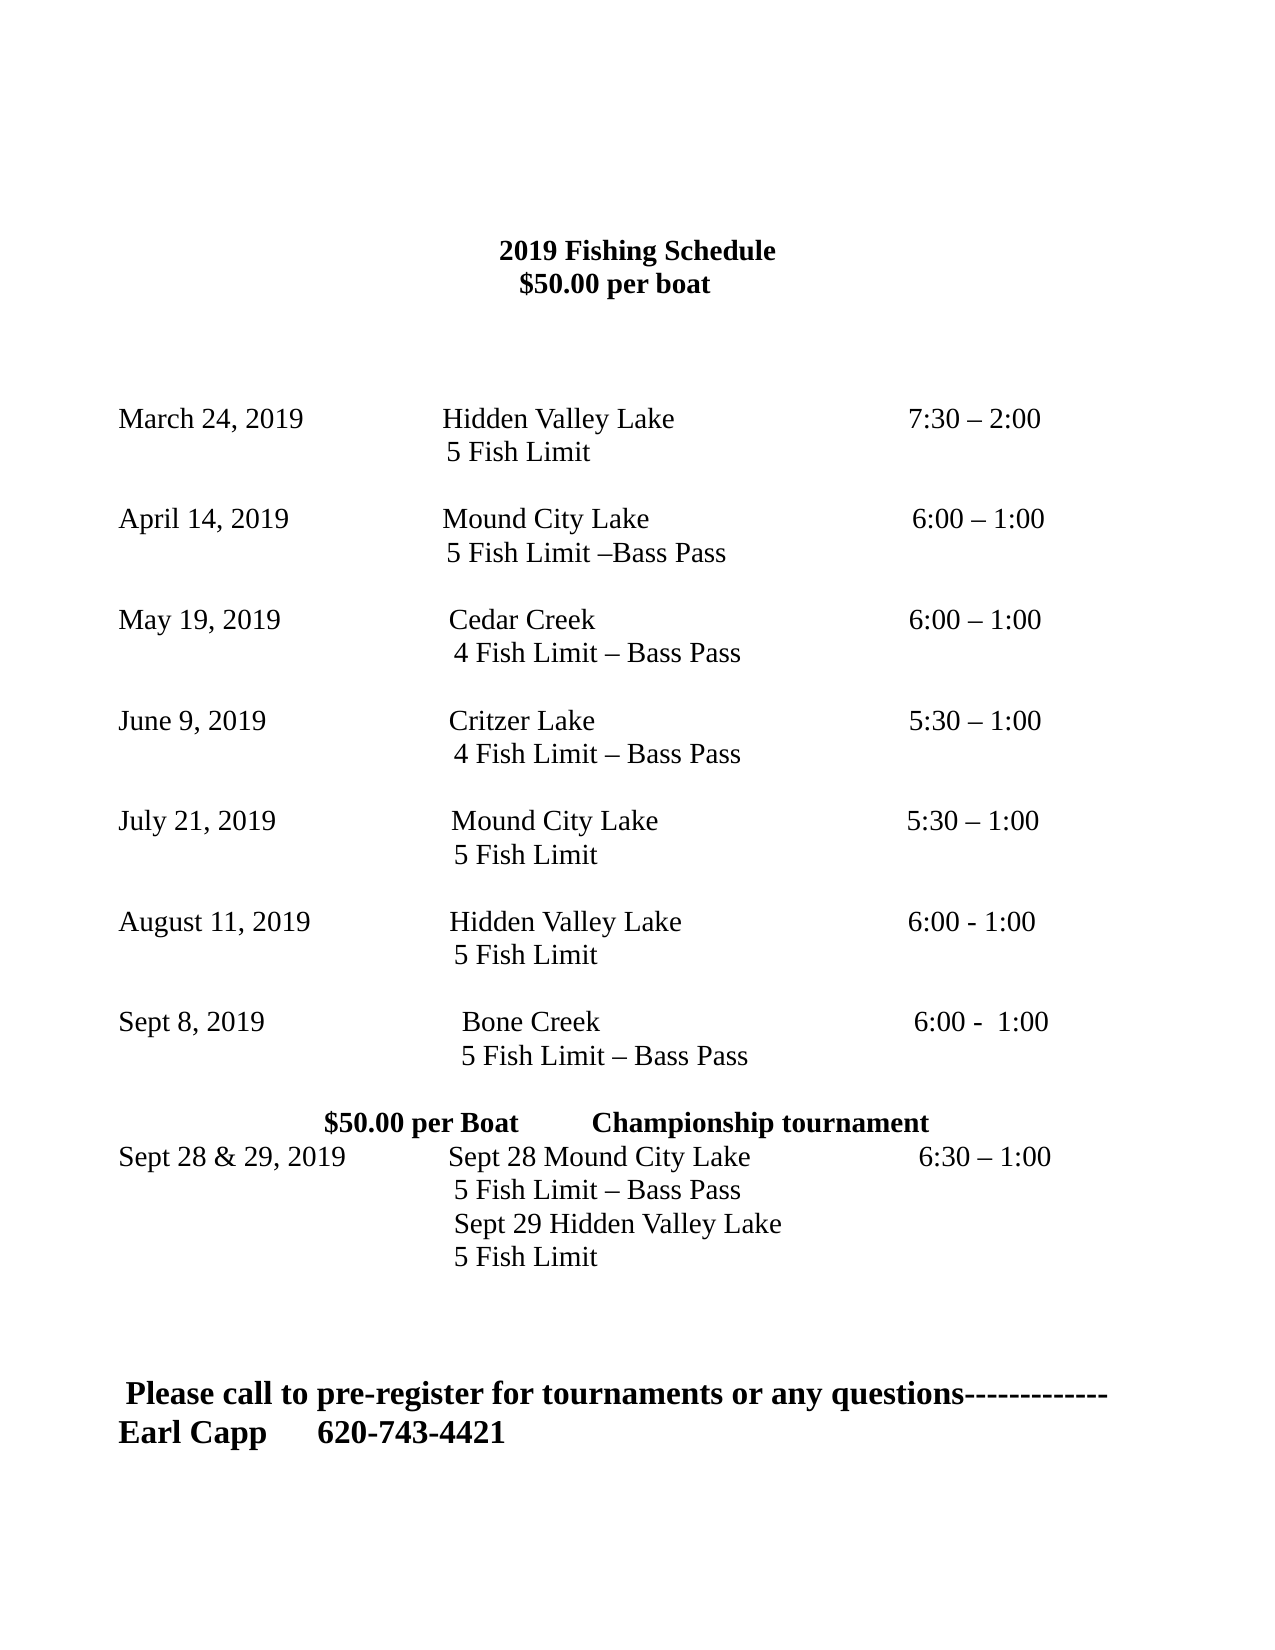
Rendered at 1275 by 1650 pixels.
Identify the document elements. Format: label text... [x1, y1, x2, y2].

text 5 Fish Limit [118, 1239, 1157, 1273]
text Sept 8, 2019 Bone Creek 6:00 - 1:00 [118, 1004, 1157, 1038]
text Sept 28 & 29, 2019 Sept 28 Mound City Lake 6:30 – 1:00 [118, 1139, 1157, 1172]
text July 21, 2019 Mound City Lake 5:30 – 1:00 [118, 803, 1157, 837]
text Sept 29 Hidden Valley Lake [118, 1206, 1157, 1239]
text August 11, 2019 Hidden Valley Lake 6:00 - 1:00 [118, 904, 1157, 937]
text 5 Fish Limit [118, 837, 1157, 870]
text 4 Fish Limit – Bass Pass [118, 636, 1157, 669]
text May 19, 2019 Cedar Creek 6:00 – 1:00 [118, 602, 1157, 636]
text 5 Fish Limit – Bass Pass [118, 1038, 1157, 1072]
text $50.00 per boat [118, 267, 1157, 300]
text 5 Fish Limit [118, 937, 1157, 971]
text 5 Fish Limit – Bass Pass [118, 1172, 1157, 1206]
text June 9, 2019 Critzer Lake 5:30 – 1:00 [118, 703, 1157, 736]
text 5 Fish Limit –Bass Pass [118, 535, 1157, 568]
text March 24, 2019 Hidden Valley Lake 7:30 – 2:00 [118, 401, 1157, 434]
text April 14, 2019 Mound City Lake 6:00 – 1:00 [118, 501, 1157, 535]
text $50.00 per Boat Championship tournament [118, 1105, 1157, 1139]
text 4 Fish Limit – Bass Pass [118, 736, 1157, 770]
text 5 Fish Limit [118, 434, 1157, 468]
text 2019 Fishing Schedule [118, 233, 1157, 267]
text Please call to pre-register for tournaments or any questions-------------Earl Capp 620-743-4421 [118, 1373, 1157, 1450]
